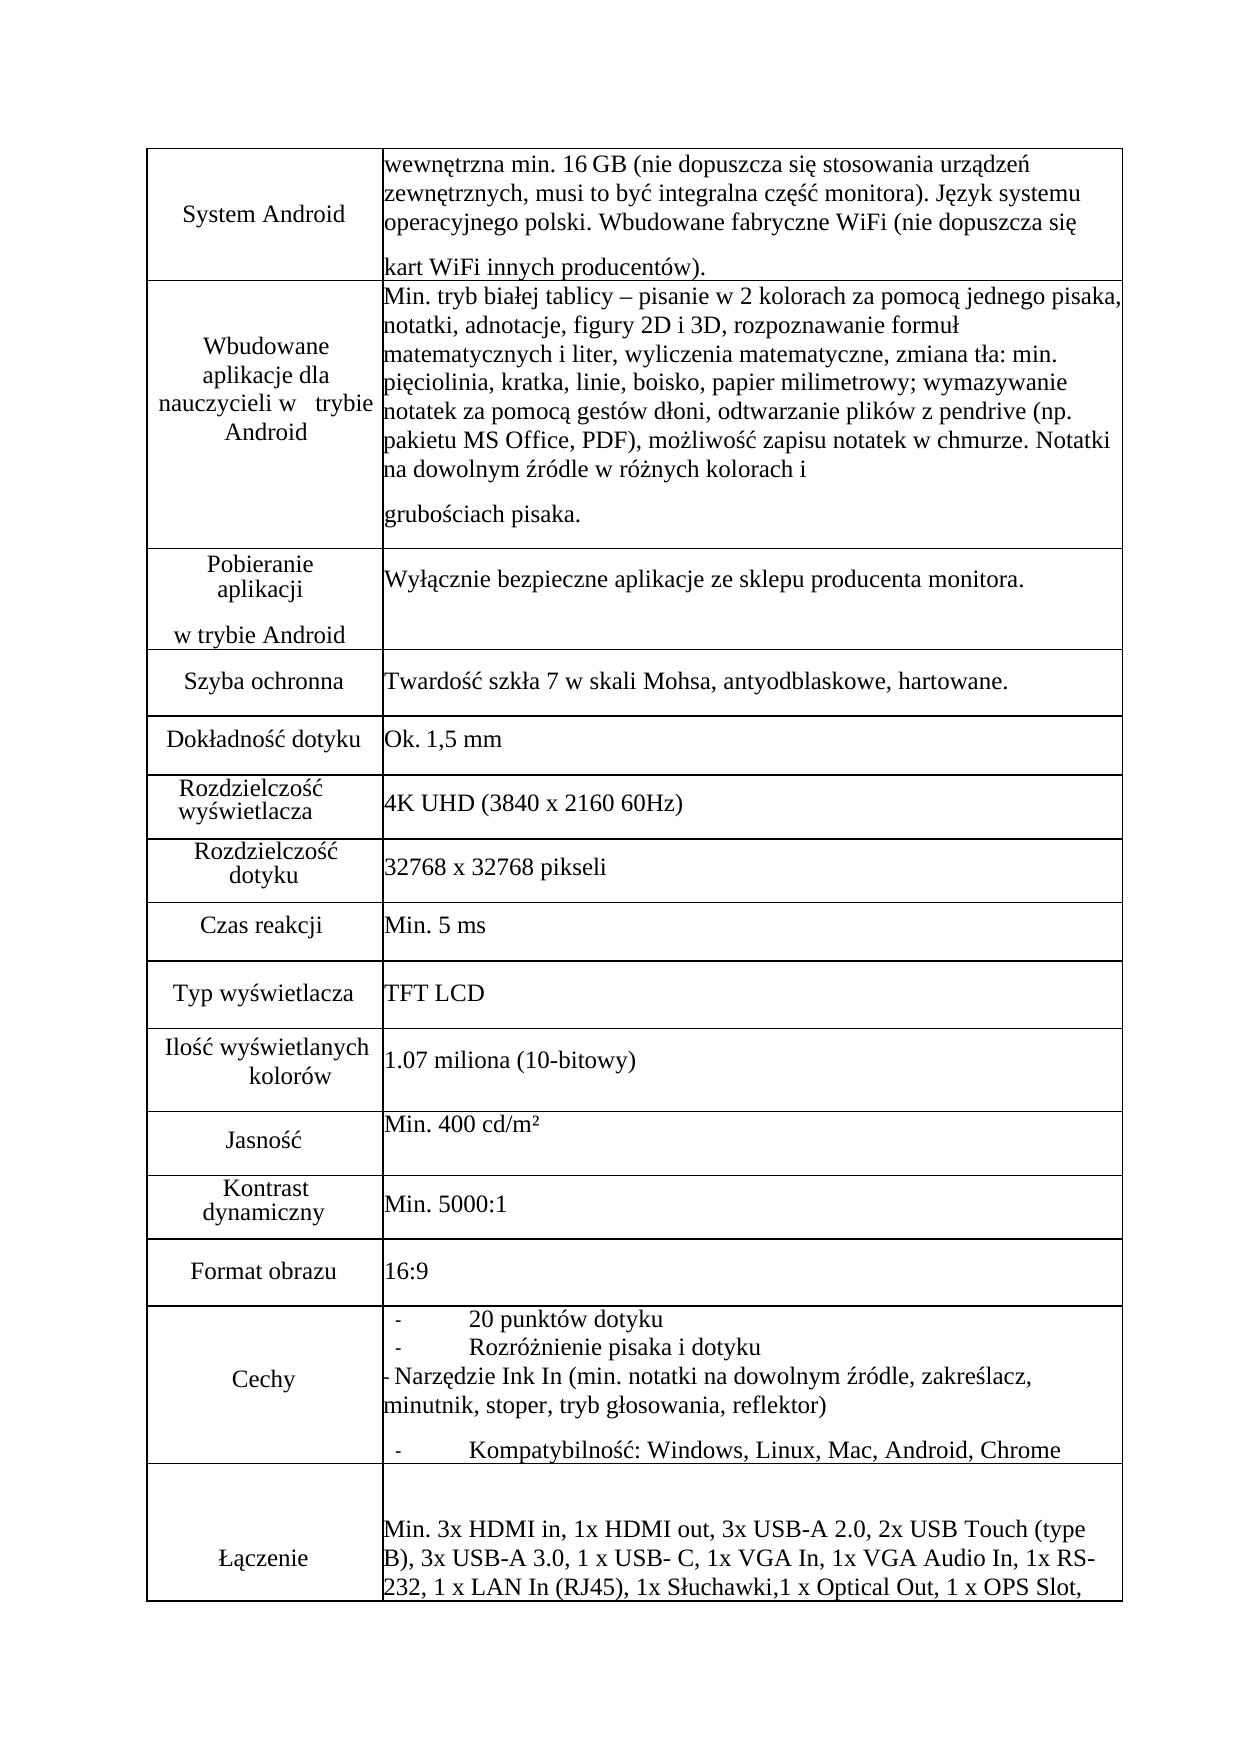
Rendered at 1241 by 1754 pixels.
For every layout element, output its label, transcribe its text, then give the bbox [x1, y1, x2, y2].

table_cell Łączenie [148, 1464, 382, 1600]
table_cell 32768 x 32768 pikseli [384, 840, 1122, 902]
table_cell Jasność [148, 1112, 382, 1174]
table_cell Min. 3x HDMI in, 1x HDMI out, 3x USB-A 2.0, 2x USB Touch (type B), 3x USB-A 3.0, 1 x USB- C, 1x VGA In, 1x VGA Audio In, 1x RS-232, 1 x LAN In (RJ45), 1x Słuchawki,1 x Optical Out, 1 x OPS Slot, [384, 1464, 1122, 1600]
table_cell 20 punktów dotyku Rozróżnienie pisaka i dotyku Narzędzie Ink In (min. notatki na dowolnym źródle, zakreślacz, minutnik, stoper, tryb głosowania, reflektor) Kompatybilność: Windows, Linux, Mac, Android, Chrome [384, 1307, 1122, 1463]
table_cell TFT LCD [384, 962, 1122, 1027]
table_cell Szyba ochronna [148, 650, 382, 715]
table_cell Typ wyświetlacza [148, 962, 382, 1027]
table_cell System Android [148, 149, 382, 279]
table_cell Kontrast dynamiczny [148, 1176, 382, 1238]
table_cell Rozdzielczość dotyku [148, 840, 382, 902]
table_cell Cechy [148, 1307, 382, 1463]
table_cell Ok. 1,5 mm [384, 717, 1122, 774]
table_cell wewnętrzna min. 16 GB (nie dopuszcza się stosowania urządzeń zewnętrznych, musi to być integralna część monitora). Język systemu operacyjnego polski. Wbudowane fabryczne WiFi (nie dopuszcza się kart WiFi innych producentów). [384, 149, 1122, 279]
table_cell 16:9 [384, 1240, 1122, 1305]
table_cell Wyłącznie bezpieczne aplikacje ze sklepu producenta monitora. [384, 549, 1122, 649]
table_cell Czas reakcji [148, 903, 382, 960]
table_cell Dokładność dotyku [148, 717, 382, 774]
table_cell Ilość wyświetlanych kolorów [148, 1029, 382, 1111]
table_cell Rozdzielczość wyświetlacza [148, 776, 382, 838]
table_cell Pobieranie aplikacji w trybie Android [148, 549, 382, 649]
table_cell Min. 400 cd/m² [384, 1112, 1122, 1174]
table_cell Min. 5 ms [384, 903, 1122, 960]
table_cell 4K UHD (3840 x 2160 60Hz) [384, 776, 1122, 838]
table_cell Format obrazu [148, 1240, 382, 1305]
table_cell Min. tryb białej tablicy – pisanie w 2 kolorach za pomocą jednego pisaka, notatki, adnotacje, figury 2D i 3D, rozpoznawanie formuł matematycznych i liter, wyliczenia matematyczne, zmiana tła: min. pięciolinia, kratka, linie, boisko, papier milimetrowy; wymazywanie notatek za pomocą gestów dłoni, odtwarzanie plików z pendrive (np. pakietu MS Office, PDF), możliwość zapisu notatek w chmurze. Notatki na dowolnym źródle w różnych kolorach i grubościach pisaka. [384, 281, 1122, 547]
table_cell Twardość szkła 7 w skali Mohsa, antyodblaskowe, hartowane. [384, 650, 1122, 715]
table_cell Min. 5000:1 [384, 1176, 1122, 1238]
table_cell 1.07 miliona (10-bitowy) [384, 1029, 1122, 1111]
table_cell Wbudowane aplikacje dla nauczycieli w trybie Android [148, 281, 382, 547]
